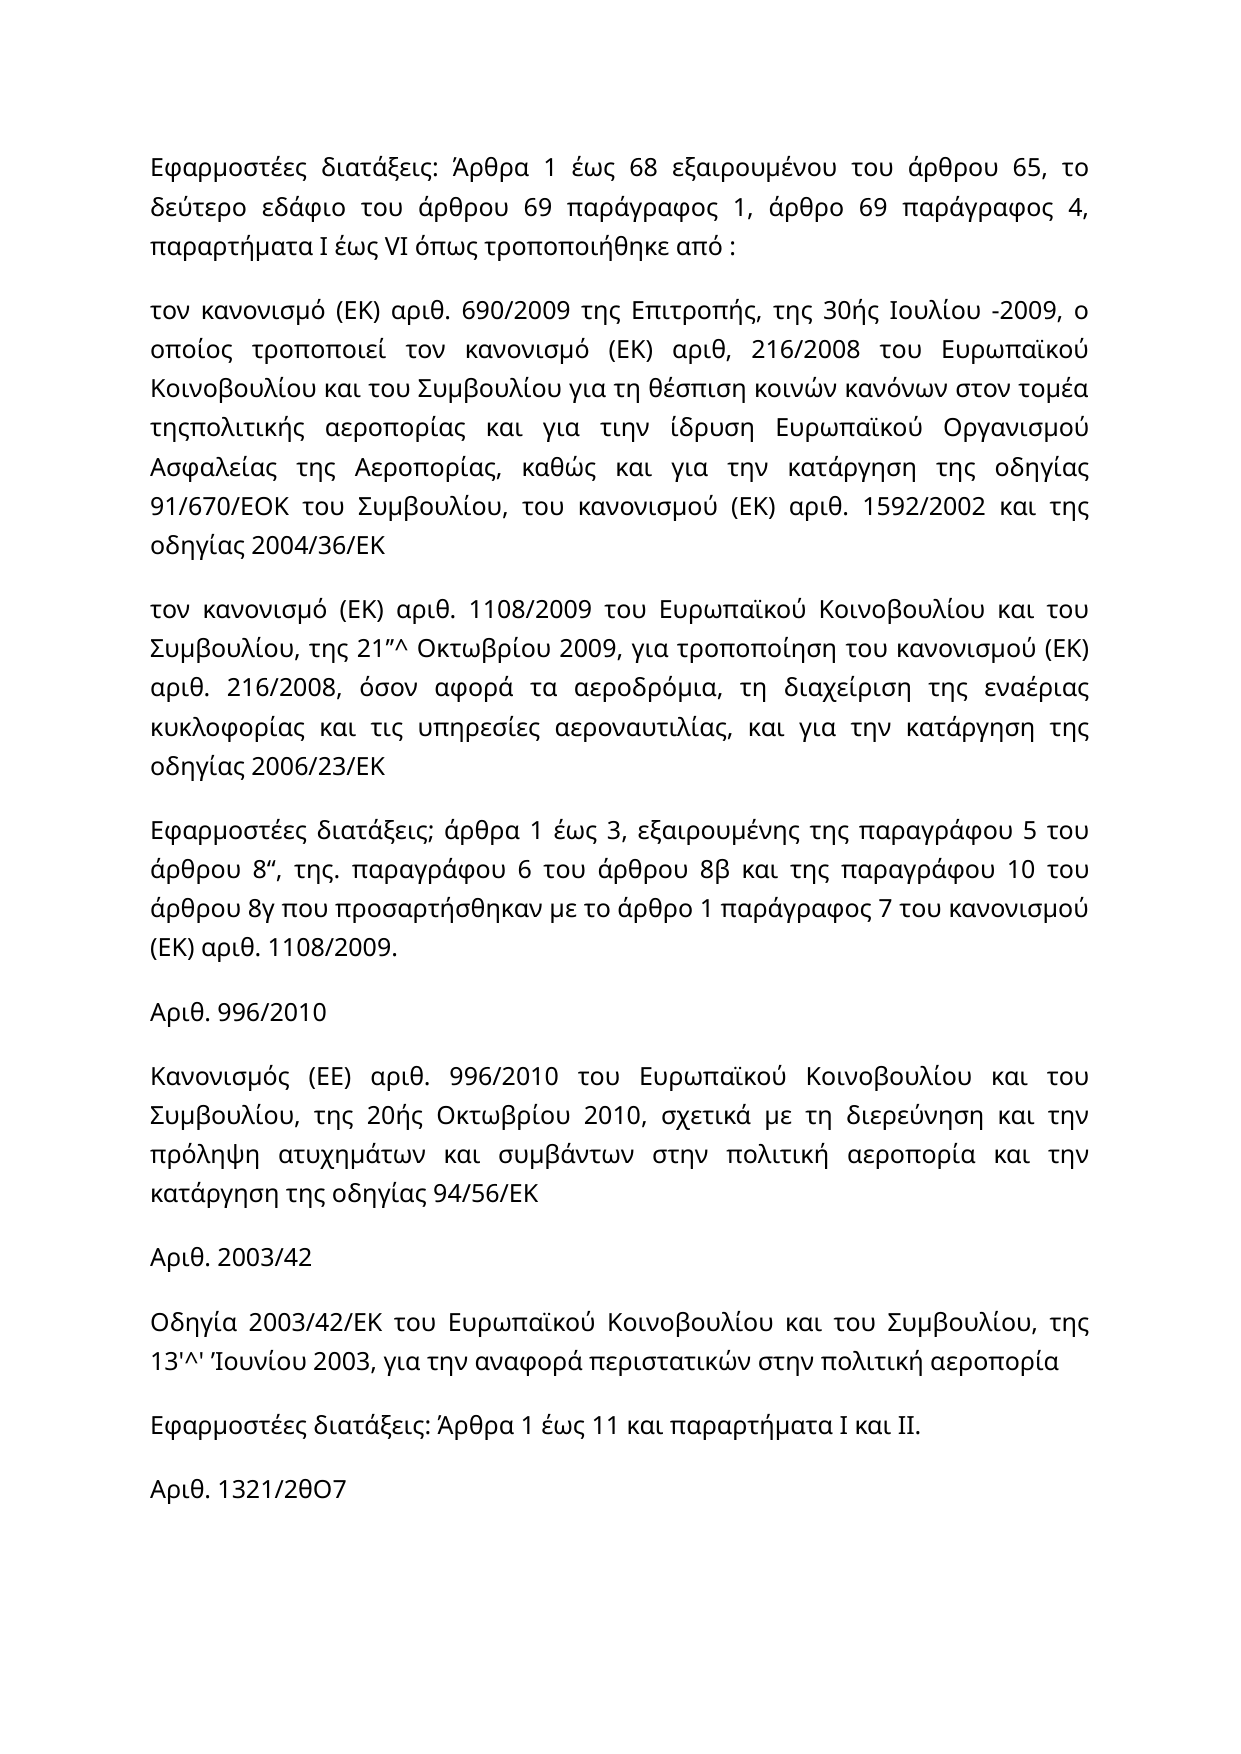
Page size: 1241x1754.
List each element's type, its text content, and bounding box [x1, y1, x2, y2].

text Οδηγία 2003/42/ΕΚ του Ευρωπαϊκού Κοινοβουλίου και του Συμβουλίου, της 13'^' ’Ιουνίου 2003, για την αναφορά περιστατικών στην πολιτική αεροπορία [150, 1304, 1090, 1377]
text Εφαρμοστέες διατάξεις; άρθρα 1 έως 3, εξαιρουμένης της παραγράφου 5 του άρθρου 8“, της. παραγράφου 6 του άρθρου 8β και της παραγράφου 10 του άρθρου 8γ που προσαρτήσθηκαν με το άρθρο 1 παράγραφος 7 του κανονισμού (ΕΚ) αριθ. 1108/2009. [150, 812, 1090, 964]
text Κανονισμός (ΕΕ) αριθ. 996/2010 του Ευρωπαϊκού Κοινοβουλίου και του Συμβουλίου, της 20ής Οκτωβρίου 2010, σχετικά με τη διερεύνηση και την πρόληψη ατυχημάτων και συμβάντων στην πολιτική αεροπορία και την κατάργηση της οδηγίας 94/56/ΕΚ [150, 1058, 1090, 1210]
text Αριθ. 2003/42 [150, 1240, 1090, 1274]
text Εφαρμοστέες διατάξεις: Άρθρα 1 έως 11 και παραρτήματα Ι και II. [150, 1407, 1090, 1442]
text τον κανονισμό (ΕΚ) αριθ. 1108/2009 του Ευρωπαϊκού Κοινοβουλίου και του Συμβουλίου, της 21’’^ Οκτωβρίου 2009, για τροποποίηση του κανονισμού (ΕΚ) αριθ. 216/2008, όσον αφορά τα αεροδρόμια, τη διαχείριση της εναέριας κυκλοφορίας και τις υπηρεσίες αεροναυτιλίας, και για την κατάργηση της οδηγίας 2006/23/ΕΚ [150, 592, 1090, 782]
text Αριθ. 996/2010 [150, 994, 1090, 1028]
text Αριθ. 1321/2θΟ7 [150, 1472, 1090, 1506]
text τον κανονισμό (ΕΚ) αριθ. 690/2009 της Επιτροπής, της 30ής Ιουλίου -2009, ο οποίος τροποποιεί τον κανονισμό (ΕΚ) αριθ, 216/2008 του Ευρωπαϊκού Κοινοβουλίου και του Συμβουλίου για τη θέσπιση κοινών κανόνων στον τομέα τηςπολιτικής αεροπορίας και για τιην ίδρυση Ευρωπαϊκού Οργανισμού Ασφαλείας της Αεροπορίας, καθώς και για την κατάργηση της οδηγίας 91/670/EOK του Συμβουλίου, του κανονισμού (ΕΚ) αριθ. 1592/2002 και της οδηγίας 2004/36/ΕΚ [150, 292, 1090, 562]
text Εφαρμοστέες διατάξεις: Άρθρα 1 έως 68 εξαιρουμένου του άρθρου 65, το δεύτερο εδάφιο του άρθρου 69 παράγραφος 1, άρθρο 69 παράγραφος 4, παραρτήματα Ι έως VI όπως τροποποιήθηκε από : [150, 150, 1090, 262]
